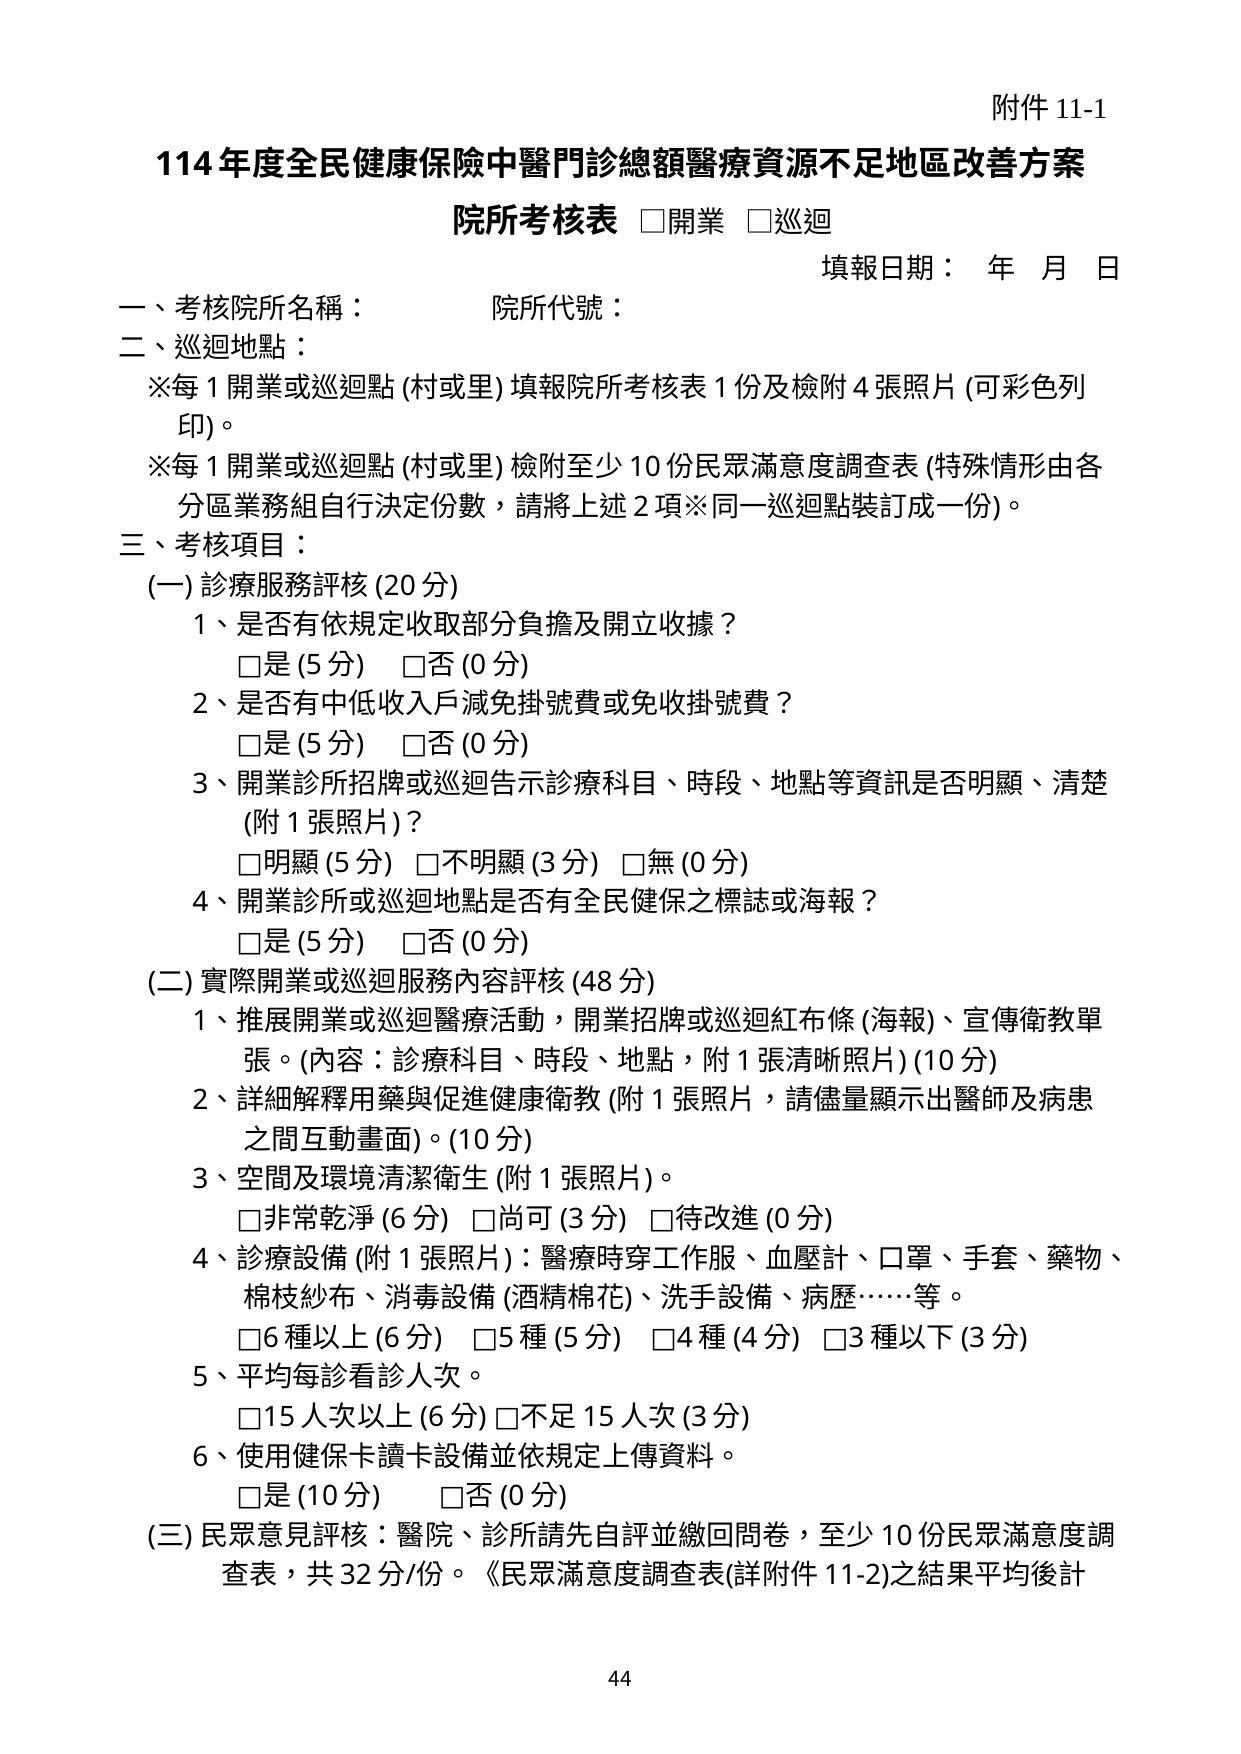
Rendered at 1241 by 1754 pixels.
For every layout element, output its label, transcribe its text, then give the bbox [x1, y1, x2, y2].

text 3、空間及環境清潔衛生 (附1張照片)。 [192, 1157, 1122, 1197]
text 三、考核項目： [118, 524, 1122, 563]
text 4、開業診所或巡迴地點是否有全民健保之標誌或海報？ [192, 880, 1122, 920]
text 4、診療設備 (附1張照片)：醫療時穿工作服、血壓計、口罩、手套、藥物、棉枝紗布、消毒設備 (酒精棉花)、洗手設備、病歷……等。 [192, 1236, 1122, 1316]
text 2、詳細解釋用藥與促進健康衛教 (附1張照片，請儘量顯示出醫師及病患之間互動畫面)。(10分) [192, 1078, 1122, 1157]
text 2、是否有中低收入戶減免掛號費或免收掛號費？ [192, 682, 1122, 722]
text □6種以上 (6分) □5種 (5分) □4種 (4分) □3種以下 (3分) [236, 1316, 1122, 1355]
text □15人次以上 (6分) □不足15人次 (3分) [236, 1395, 1122, 1434]
text 114年度全民健康保險中醫門診總額醫療資源不足地區改善方案 [118, 132, 1122, 189]
text □是 (5分) □否 (0分) [236, 920, 1122, 959]
text 二、巡迴地點： [118, 326, 1122, 366]
text 院所考核表 □開業 □巡迴 [118, 189, 1167, 247]
text □是 (10分) □否 (0分) [236, 1474, 1122, 1513]
text □是 (5分) □否 (0分) [236, 722, 1122, 761]
text 5、平均每診看診人次。 [192, 1355, 1122, 1395]
text 填報日期： 年 月 日 [310, 247, 1122, 286]
text (三) 民眾意見評核：醫院、診所請先自評並繳回問卷，至少10份民眾滿意度調查表，共32分/份。《民眾滿意度調查表(詳附件11-2)之結果平均後計 [147, 1513, 1122, 1593]
text ※每1開業或巡迴點 (村或里) 填報院所考核表1份及檢附4張照片 (可彩色列印)。 [148, 366, 1122, 445]
text (一) 診療服務評核 (20分) [148, 563, 1122, 603]
text ※每1開業或巡迴點 (村或里) 檢附至少10份民眾滿意度調查表 (特殊情形由各分區業務組自行決定份數，請將上述2項※同一巡迴點裝訂成一份)。 [148, 445, 1122, 524]
text 一、考核院所名稱： 院所代號： [118, 286, 1122, 326]
text (二) 實際開業或巡迴服務內容評核 (48分) [148, 959, 1122, 999]
text 6、使用健保卡讀卡設備並依規定上傳資料。 [192, 1434, 1122, 1474]
text 1、是否有依規定收取部分負擔及開立收據？ [192, 603, 1122, 643]
text □非常乾淨 (6分) □尚可 (3分) □待改進 (0分) [236, 1197, 1122, 1236]
text 1、推展開業或巡迴醫療活動，開業招牌或巡迴紅布條 (海報)、宣傳衛教單張。(內容：診療科目、時段、地點，附1張清晰照片) (10分) [192, 999, 1122, 1078]
text 附件11-1 [960, 85, 1107, 127]
text □是 (5分) □否 (0分) [236, 643, 1122, 682]
text 3、開業診所招牌或巡迴告示診療科目、時段、地點等資訊是否明顯、清楚 (附1張照片)？ [192, 761, 1122, 841]
text □明顯 (5分) □不明顯 (3分) □無 (0分) [236, 841, 1122, 880]
